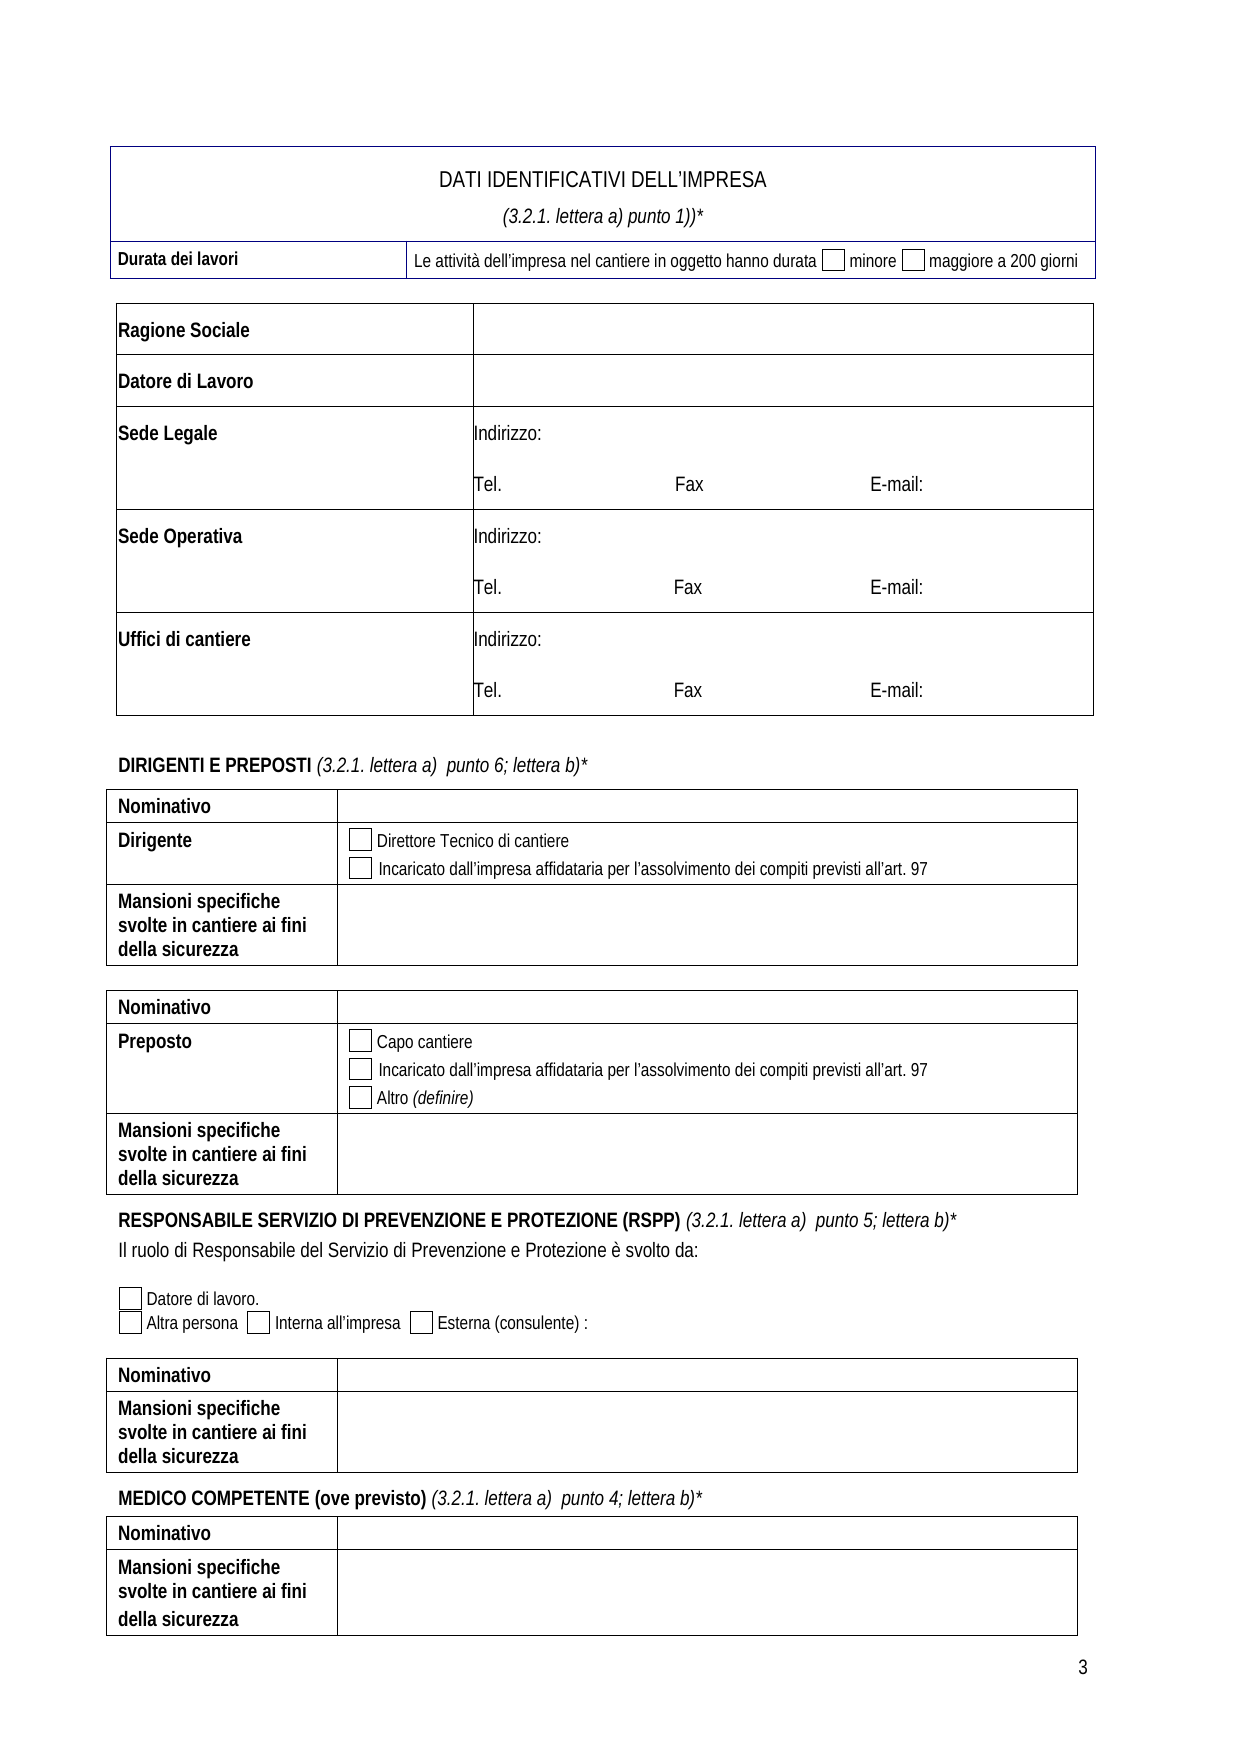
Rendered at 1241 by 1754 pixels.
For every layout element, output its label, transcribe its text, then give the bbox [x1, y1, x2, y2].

table_cell Fax [674, 664, 868, 715]
subtitle Medico competente (ove previsto) (3.2.1. lettera a) punto 4; lettera b)* [118, 1486, 1087, 1510]
table_cell Sede Operativa [117, 510, 473, 560]
table_cell [474, 355, 1093, 406]
table_header Ragione Sociale [117, 304, 473, 354]
table_cell [117, 560, 473, 612]
table_cell [117, 457, 473, 509]
table_cell Indirizzo: [474, 613, 1093, 663]
table_cell Mansioni specifiche svolte in cantiere ai fini della sicurezza [107, 1550, 337, 1635]
table_cell Uffici di cantiere [117, 613, 473, 663]
table_cell Preposto [107, 1024, 337, 1113]
table_cell Sede Legale [117, 407, 473, 457]
table_cell [338, 1550, 1077, 1635]
text Altra persona Interna all’impresa Esterna (consulente) : [118, 1310, 1087, 1334]
table_cell Direttore Tecnico di cantiere Incaricato dall’impresa affidataria per l’assolvimento dei compiti previsti all’art. 97 [338, 823, 1077, 884]
table_cell Indirizzo: [474, 510, 1093, 560]
table_cell E-mail: [869, 457, 1093, 509]
table_cell Mansioni specifiche svolte in cantiere ai fini della sicurezza [107, 1392, 337, 1472]
subtitle Responsabile Servizio di Prevenzione e Protezione (RSPP) (3.2.1. lettera a) punto 5; lettera b)* [118, 1208, 1087, 1232]
table_header [338, 790, 1077, 822]
table_header Dati Identificativi dell’impresa (3.2.1. lettera a) punto 1))* [111, 147, 1095, 241]
table_cell Mansioni specifiche svolte in cantiere ai fini della sicurezza [107, 885, 337, 965]
table_cell Tel. [474, 457, 673, 509]
table_cell [338, 885, 1077, 965]
table_header Nominativo [107, 790, 337, 822]
text Datore di lavoro. [118, 1286, 1087, 1310]
table_cell Fax [674, 457, 868, 509]
table_header [474, 304, 1093, 354]
table_cell Le attività dell’impresa nel cantiere in oggetto hanno durata minore maggiore a 200 giorni [407, 242, 1095, 277]
table_cell [338, 1392, 1077, 1472]
table_cell E-mail: [869, 560, 1093, 612]
table_header Nominativo [107, 1517, 337, 1549]
table_header [338, 1517, 1077, 1549]
table_cell Fax [674, 560, 868, 612]
table_cell [117, 664, 473, 715]
table_cell Dirigente [107, 823, 337, 884]
table_cell Durata dei lavori [111, 242, 406, 277]
text Il ruolo di Responsabile del Servizio di Prevenzione e Protezione è svolto da: [118, 1238, 1087, 1262]
table_cell Capo cantiere Incaricato dall’impresa affidataria per l’assolvimento dei compiti previsti all’art. 97 Altro (definire) [338, 1024, 1077, 1113]
table_header [338, 1359, 1077, 1391]
table_cell Datore di Lavoro [117, 355, 473, 406]
table_cell [338, 1114, 1077, 1194]
table_cell E-mail: [869, 664, 1093, 715]
subtitle DIRIGENTI E PREPOSTI (3.2.1. lettera a) punto 6; lettera b)* [118, 752, 1087, 776]
table_cell Mansioni specifiche svolte in cantiere ai fini della sicurezza [107, 1114, 337, 1194]
table_cell Indirizzo: [474, 407, 1093, 457]
table_cell Tel. [474, 560, 673, 612]
table_header [338, 991, 1077, 1023]
table_header Nominativo [107, 991, 337, 1023]
table_header Nominativo [107, 1359, 337, 1391]
table_cell Tel. [474, 664, 673, 715]
